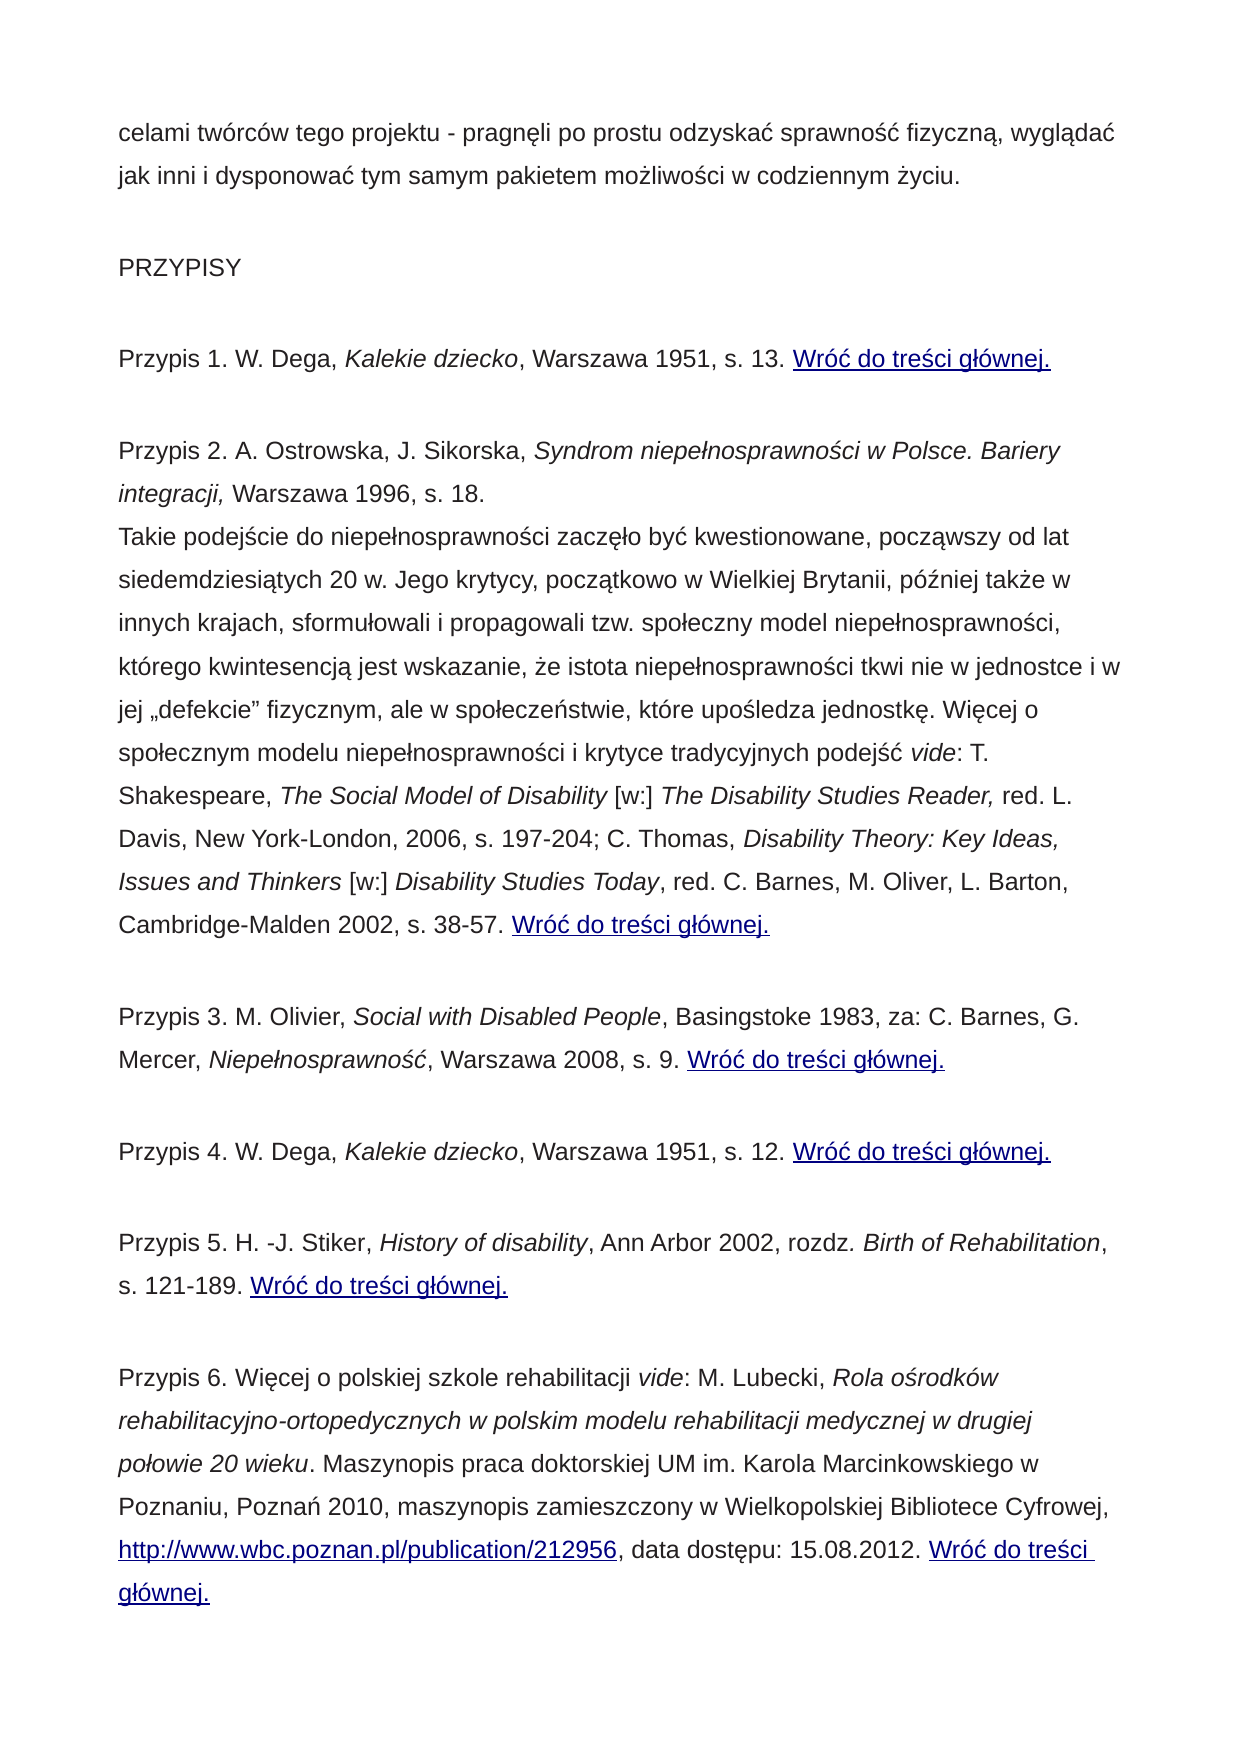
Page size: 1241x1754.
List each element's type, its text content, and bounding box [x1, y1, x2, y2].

text Takie podejście do niepełnosprawności zaczęło być kwestionowane, począwszy od lat siedemdziesiątych 20 w. Jego krytycy, początkowo w Wielkiej Brytanii, później także w innych krajach, sformułowali i propagowali tzw. społeczny model niepełnosprawności, którego kwintesencją jest wskazanie, że istota niepełnosprawności tkwi nie w jednostce i w jej „defekcie” fizycznym, ale w społeczeństwie, które upośledza jednostkę. Więcej o społecznym modelu niepełnosprawności i krytyce tradycyjnych podejść vide: T. Shakespeare, The Social Model of Disability [w:] The Disability Studies Reader, red. L. Davis, New York-London, 2006, s. 197-204; C. Thomas, Disability Theory: Key Ideas, Issues and Thinkers [w:] Disability Studies Today, red. C. Barnes, M. Oliver, L. Barton, Cambridge-Malden 2002, s. 38-57. Wróć do treści głównej. [118, 522, 1122, 939]
text Przypis 2. A. Ostrowska, J. Sikorska, Syndrom niepełnosprawności w Polsce. Bariery integracji, Warszawa 1996, s. 18. [118, 436, 1122, 508]
text Przypis 3. M. Olivier, Social with Disabled People, Basingstoke 1983, za: C. Barnes, G. Mercer, Niepełnosprawność, Warszawa 2008, s. 9. Wróć do treści głównej. [118, 1002, 1122, 1074]
text celami twórców tego projektu - pragnęli po prostu odzyskać sprawność fizyczną, wyglądać jak inni i dysponować tym samym pakietem możliwości w codziennym życiu. [118, 118, 1122, 190]
text Przypis 1. W. Dega, Kalekie dziecko, Warszawa 1951, s. 13. Wróć do treści głównej. [118, 344, 1122, 373]
text Przypis 5. H. -J. Stiker, History of disability, Ann Arbor 2002, rozdz. Birth of Rehabilitation, s. 121-189. Wróć do treści głównej. [118, 1228, 1122, 1300]
text Przypis 6. Więcej o polskiej szkole rehabilitacji vide: M. Lubecki, Rola ośrodków rehabilitacyjno-ortopedycznych w polskim modelu rehabilitacji medycznej w drugiej połowie 20 wieku. Maszynopis praca doktorskiej UM im. Karola Marcinkowskiego w Poznaniu, Poznań 2010, maszynopis zamieszczony w Wielkopolskiej Bibliotece Cyfrowej, http://www.wbc.poznan.pl/publication/212956, data dostępu: 15.08.2012. Wróć do treści głównej. [118, 1363, 1122, 1607]
text Przypis 4. W. Dega, Kalekie dziecko, Warszawa 1951, s. 12. Wróć do treści głównej. [118, 1137, 1122, 1165]
subtitle PRZYPISY [118, 253, 1122, 282]
